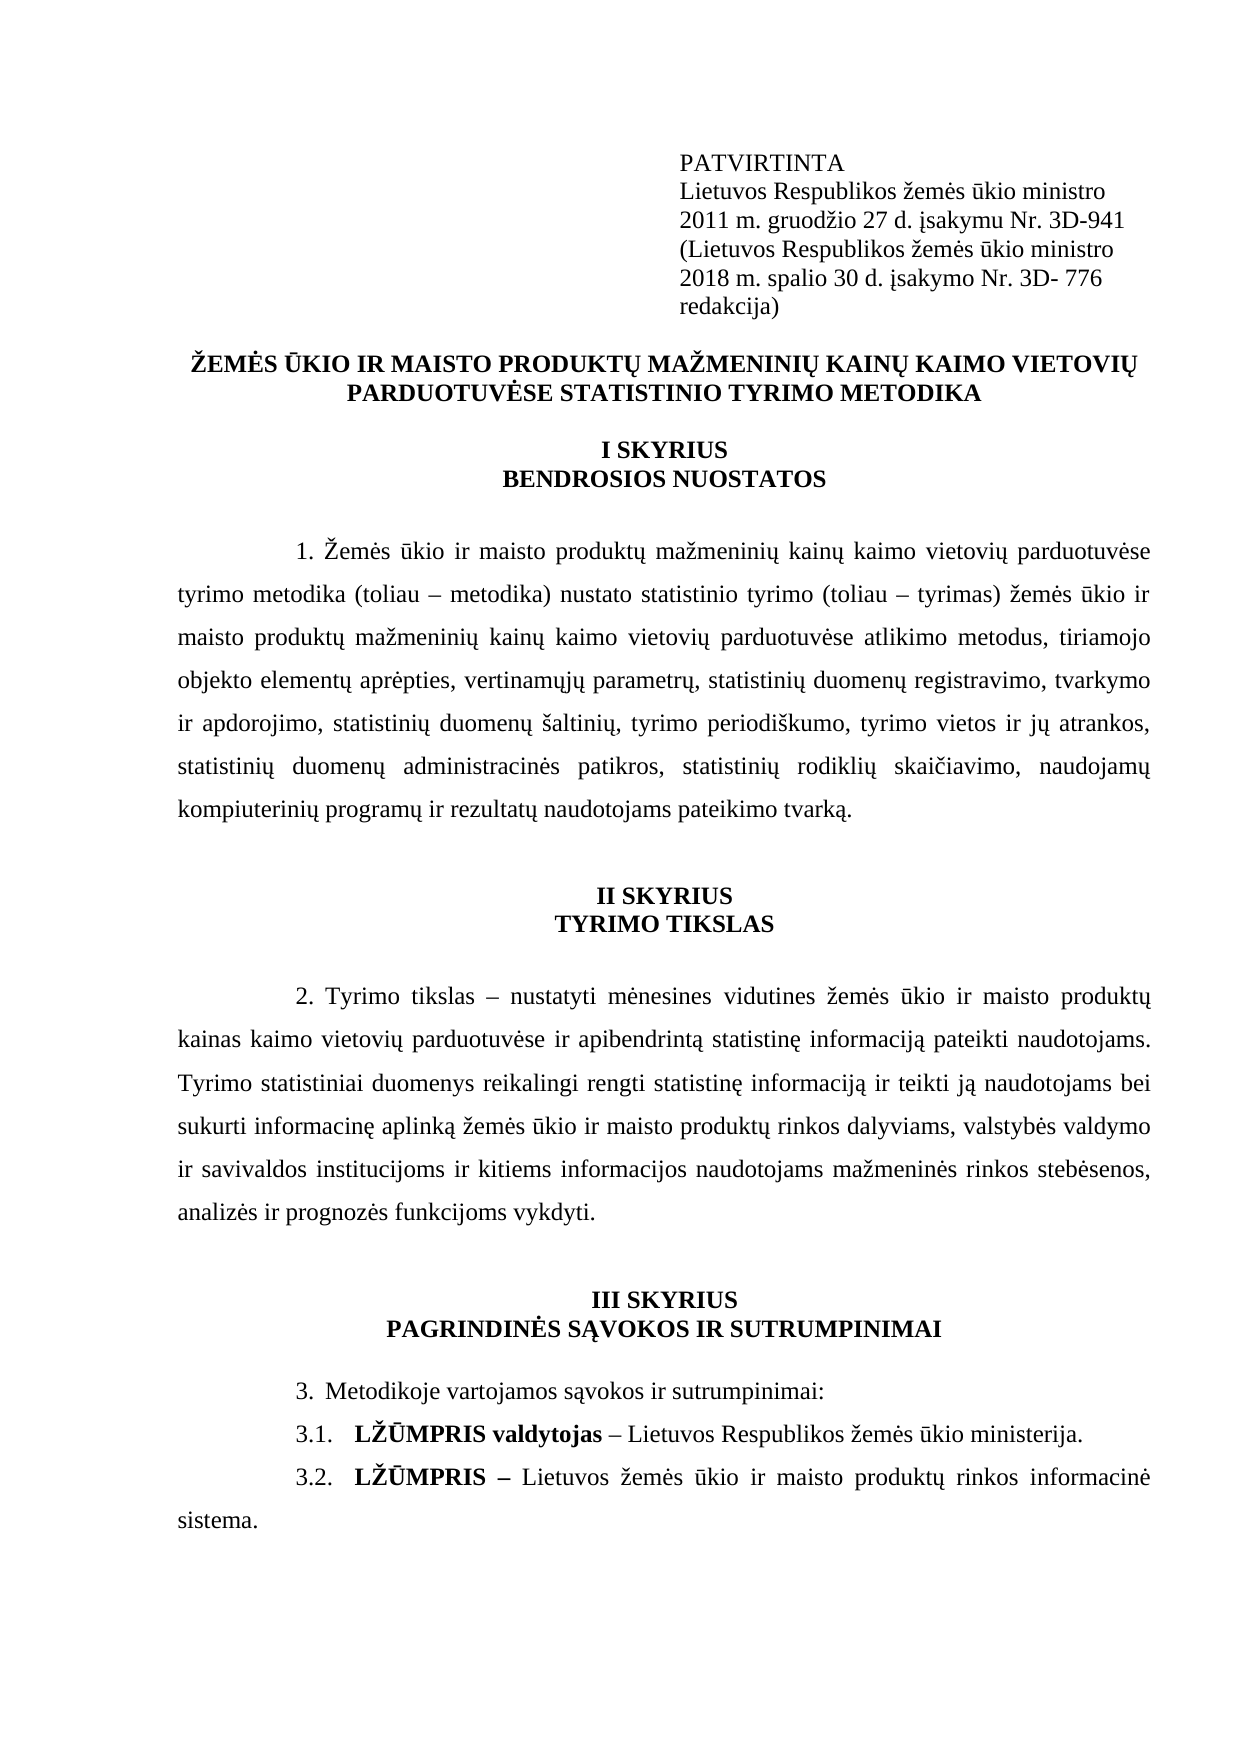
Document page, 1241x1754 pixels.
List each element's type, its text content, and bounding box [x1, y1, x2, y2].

text (Lietuvos Respublikos žemės ūkio ministro [177, 234, 1152, 263]
text 2011 m. gruodžio 27 d. įsakymu Nr. 3D-941 [177, 205, 1152, 234]
text redakcija) [177, 291, 1152, 320]
text 2018 m. spalio 30 d. įsakymo Nr. 3D- 776 [177, 263, 1152, 291]
text BENDROSIOS NUOSTATOS [177, 464, 1152, 493]
text 3.2. LŽŪMPRIS – Lietuvos žemės ūkio ir maisto produktų rinkos informacinė sistema. [177, 1462, 1152, 1534]
text 3. Metodikoje vartojamos sąvokos ir sutrumpinimai: [177, 1376, 1152, 1405]
text 2. Tyrimo tikslas – nustatyti mėnesines vidutines žemės ūkio ir maisto produktų kainas kaimo vietovių parduotuvėse ir apibendrintą statistinę informaciją pateikti naudotojams. Tyrimo statistiniai duomenys reikalingi rengti statistinę informaciją ir teikti ją naudotojams bei sukurti informacinę aplinką žemės ūkio ir maisto produktų rinkos dalyviams, valstybės valdymo ir savivaldos institucijoms ir kitiems informacijos naudotojams mažmeninės rinkos stebėsenos, analizės ir prognozės funkcijoms vykdyti. [177, 981, 1152, 1226]
text TYRIMO TIKSLAS [177, 909, 1152, 938]
text 1. Žemės ūkio ir maisto produktų mažmeninių kainų kaimo vietovių parduotuvėse tyrimo metodika (toliau – metodika) nustato statistinio tyrimo (toliau – tyrimas) žemės ūkio ir maisto produktų mažmeninių kainų kaimo vietovių parduotuvėse atlikimo metodus, tiriamojo objekto elementų aprėpties, vertinamųjų parametrų, statistinių duomenų registravimo, tvarkymo ir apdorojimo, statistinių duomenų šaltinių, tyrimo periodiškumo, tyrimo vietos ir jų atrankos, statistinių duomenų administracinės patikros, statistinių rodiklių skaičiavimo, naudojamų kompiuterinių programų ir rezultatų naudotojams pateikimo tvarką. [177, 536, 1152, 823]
text I SKYRIUS [177, 435, 1152, 464]
text 3.1. LŽŪMPRIS valdytojas – Lietuvos Respublikos žemės ūkio ministerija. [177, 1419, 1152, 1448]
text ŽEMĖS ŪKIO IR MAISTO PRODUKTŲ MAŽMENINIŲ KAINŲ KAIMO VIETOVIŲ PARDUOTUVĖSE STATISTINIO TYRIMO METODIKA [177, 349, 1152, 406]
text PAGRINDINĖS SĄVOKOS IR SUTRUMPINIMAI [177, 1314, 1152, 1343]
text II SKYRIUS [177, 881, 1152, 909]
text III SKYRIUS [177, 1286, 1152, 1314]
text PATVIRTINTA [177, 148, 1152, 176]
text Lietuvos Respublikos žemės ūkio ministro [177, 176, 1152, 205]
